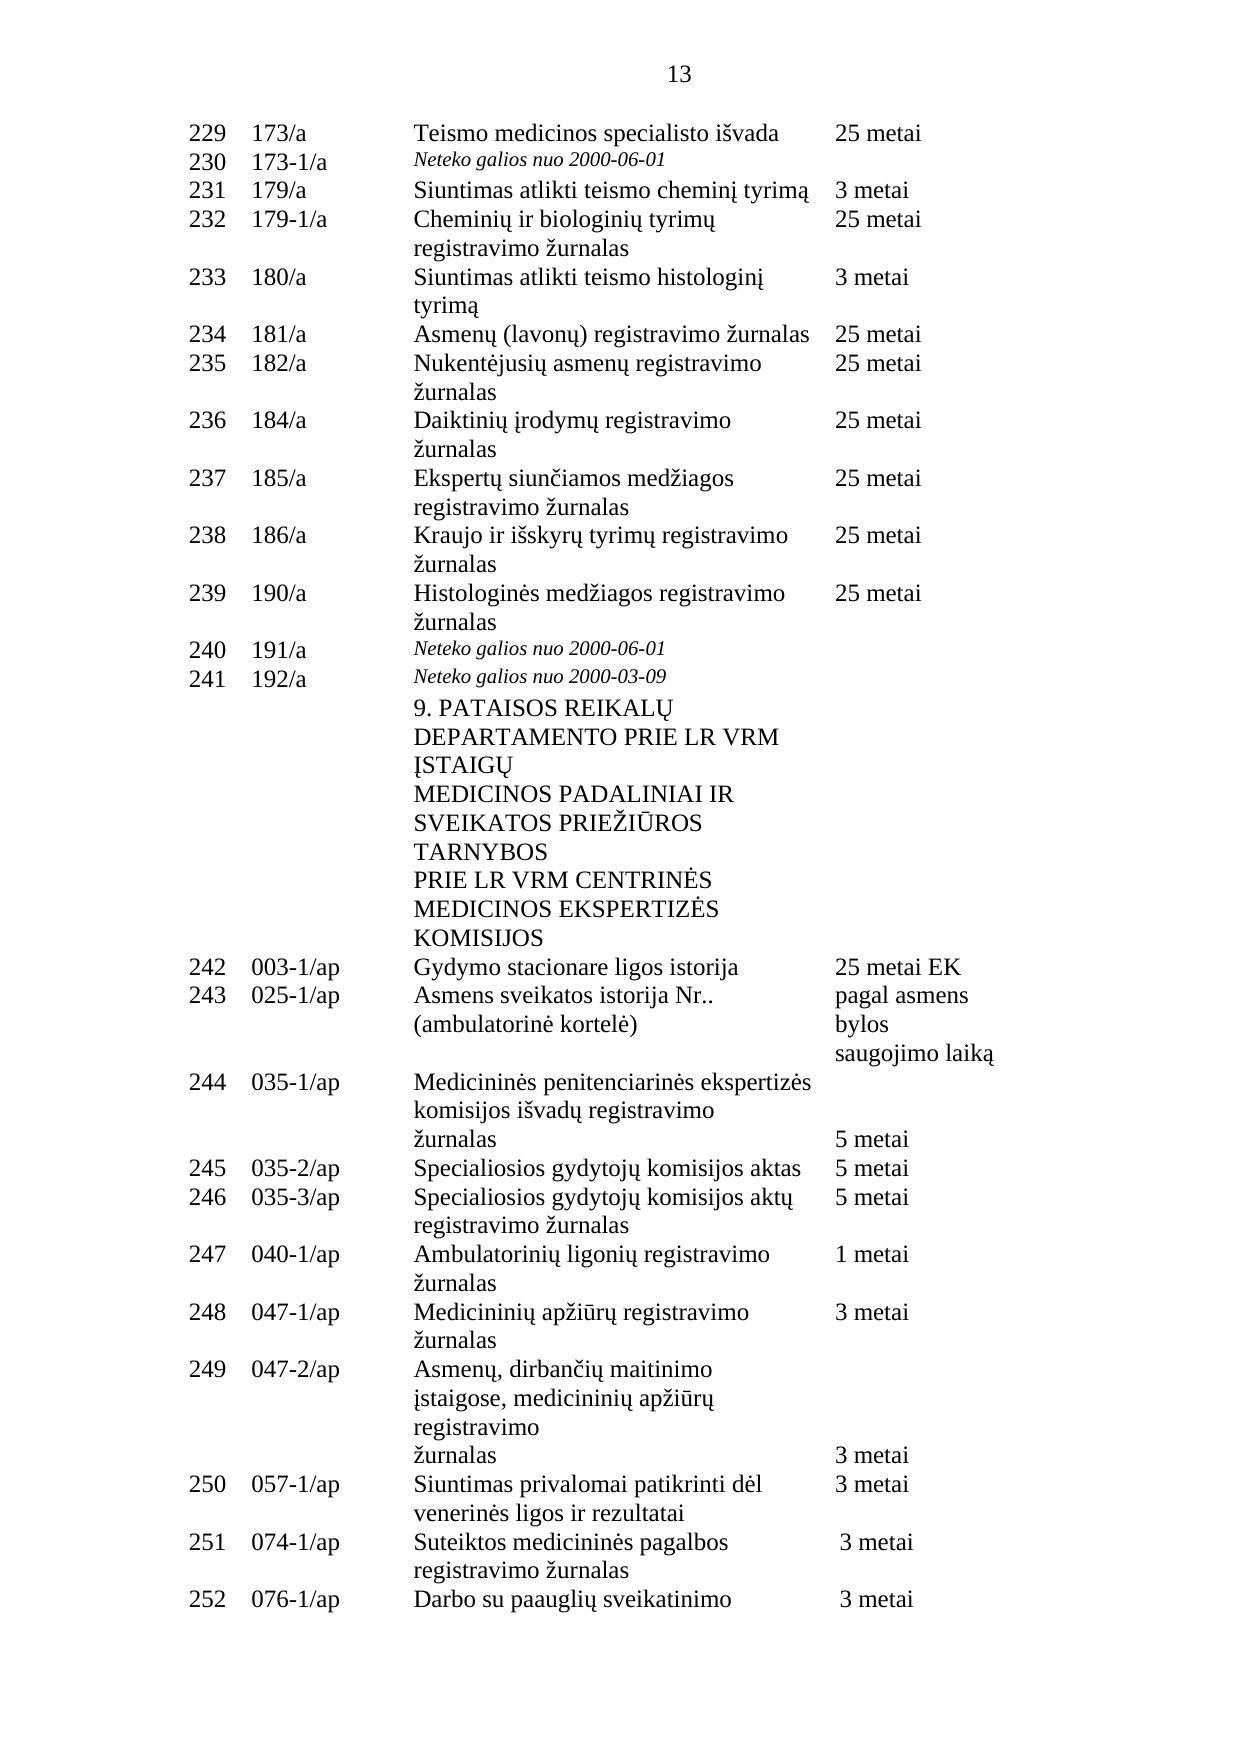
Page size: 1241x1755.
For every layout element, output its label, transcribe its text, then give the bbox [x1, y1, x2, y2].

table_cell 3 metai [824, 176, 1031, 204]
table_cell 180/a [240, 262, 402, 319]
table_cell Histologinės medžiagos registravimo žurnalas [402, 578, 823, 636]
table_cell [1176, 147, 1181, 176]
table_cell 179/a [240, 176, 402, 204]
table_cell [1031, 1067, 1176, 1124]
table_cell 231 [177, 176, 240, 204]
table_cell [1176, 1527, 1181, 1584]
table_cell [1176, 779, 1181, 866]
table_cell [1176, 636, 1181, 664]
table_cell 3 metai [824, 1297, 1031, 1354]
table_cell Kraujo ir išskyrų tyrimų registravimo žurnalas [402, 521, 823, 578]
table_cell 250 [177, 1469, 240, 1527]
table_cell 025-1/ap [240, 981, 402, 1038]
table_cell 237 [177, 463, 240, 521]
table_cell [824, 147, 1031, 176]
table_cell 230 [177, 147, 240, 176]
table_cell [1031, 866, 1176, 952]
table_cell Siuntimas atlikti teismo histologinį tyrimą [402, 262, 823, 319]
table_cell [402, 1038, 823, 1067]
table_cell Medicininių apžiūrų registravimo žurnalas [402, 1297, 823, 1354]
table_cell 003-1/ap [240, 952, 402, 981]
table_cell 240 [177, 636, 240, 664]
table_cell 9. PATAISOS REIKALŲ DEPARTAMENTO PRIE LR VRM ĮSTAIGŲ [402, 693, 823, 779]
table_cell [240, 1124, 402, 1153]
table_cell 245 [177, 1153, 240, 1182]
table_cell [1031, 1527, 1176, 1584]
table_cell [1031, 463, 1176, 521]
table_cell [1176, 1038, 1181, 1067]
table_cell [1031, 952, 1176, 981]
table_cell 1 metai [824, 1239, 1031, 1297]
table_cell 5 metai [824, 1153, 1031, 1182]
table_cell [1176, 1124, 1181, 1153]
table_cell 247 [177, 1239, 240, 1297]
table_cell [1031, 779, 1176, 866]
table_cell [1031, 406, 1176, 463]
table_cell 25 metai [824, 348, 1031, 406]
table_cell [240, 866, 402, 952]
table_cell 242 [177, 952, 240, 981]
table_cell [1031, 981, 1176, 1038]
table_cell [1176, 981, 1181, 1038]
table_cell Siuntimas privalomai patikrinti dėl venerinės ligos ir rezultatai [402, 1469, 823, 1527]
table_cell 246 [177, 1182, 240, 1239]
table_cell 182/a [240, 348, 402, 406]
table_cell [1176, 521, 1181, 578]
table_cell 5 metai [824, 1182, 1031, 1239]
table_cell [1176, 1297, 1181, 1354]
table_cell [1176, 348, 1181, 406]
table_cell 243 [177, 981, 240, 1038]
table_cell Gydymo stacionare ligos istorija [402, 952, 823, 981]
table_cell 191/a [240, 636, 402, 664]
table_cell [177, 1038, 240, 1067]
table_cell 179-1/a [240, 204, 402, 262]
table_cell [1176, 664, 1181, 693]
table_cell [1031, 693, 1176, 779]
table_cell [1031, 1124, 1176, 1153]
table_cell [1176, 176, 1181, 204]
table_cell [1176, 262, 1181, 319]
table_cell [1176, 1441, 1181, 1469]
table_cell [177, 693, 240, 779]
table_cell Darbo su paauglių sveikatinimo [402, 1584, 828, 1613]
table_cell [1176, 1153, 1181, 1182]
table_cell [240, 1038, 402, 1067]
table_cell 173/a [240, 118, 402, 147]
table_cell 3 metai [828, 1584, 1031, 1613]
table_cell [1031, 1297, 1176, 1354]
table_cell 192/a [240, 664, 402, 693]
table_cell 252 [177, 1584, 240, 1613]
table_cell [1176, 1354, 1181, 1441]
table_cell [1176, 204, 1181, 262]
table_cell 229 [177, 118, 240, 147]
table_cell Neteko galios nuo 2000-03-09 [402, 664, 823, 693]
table_cell Medicininės penitenciarinės ekspertizės komisijos išvadų registravimo [402, 1067, 823, 1124]
table_cell [824, 693, 1031, 779]
table_cell 233 [177, 262, 240, 319]
table_cell [177, 1124, 240, 1153]
table_cell Ambulatorinių ligonių registravimo žurnalas [402, 1239, 823, 1297]
table_cell Asmenų (lavonų) registravimo žurnalas [402, 319, 823, 348]
table_cell [1031, 636, 1176, 664]
table_cell 244 [177, 1067, 240, 1124]
table_cell [1031, 262, 1176, 319]
table_cell 5 metai [824, 1124, 1031, 1153]
table_cell 25 metai [824, 578, 1031, 636]
table_cell [1031, 319, 1176, 348]
table_cell Daiktinių įrodymų registravimo žurnalas [402, 406, 823, 463]
table_cell [1176, 1584, 1181, 1613]
table_cell Specialiosios gydytojų komisijos aktas [402, 1153, 823, 1182]
table_cell [177, 866, 240, 952]
table_cell žurnalas [402, 1441, 823, 1469]
table_cell [1176, 693, 1181, 779]
table_cell PRIE LR VRM CENTRINĖS MEDICINOS EKSPERTIZĖS KOMISIJOS [402, 866, 823, 952]
table_cell [1031, 1469, 1176, 1527]
table_cell [824, 866, 1031, 952]
table_cell 3 metai [824, 1441, 1031, 1469]
table_cell Nukentėjusių asmenų registravimo žurnalas [402, 348, 823, 406]
table_cell 035-1/ap [240, 1067, 402, 1124]
table_cell 057-1/ap [240, 1469, 402, 1527]
table_cell [240, 693, 402, 779]
table_cell [824, 779, 1031, 866]
table_cell 3 metai [828, 1527, 1031, 1584]
table_cell 25 metai [824, 463, 1031, 521]
table_cell [1031, 521, 1176, 578]
table_cell 25 metai [824, 118, 1031, 147]
table_cell Asmenų, dirbančių maitinimo įstaigose, medicininių apžiūrų registravimo [402, 1354, 823, 1441]
table_cell 3 metai [824, 1469, 1031, 1527]
table_cell [1176, 463, 1181, 521]
table_cell 232 [177, 204, 240, 262]
table_cell [1031, 348, 1176, 406]
table_cell [240, 1441, 402, 1469]
table_cell 040-1/ap [240, 1239, 402, 1297]
table_cell 235 [177, 348, 240, 406]
table_cell 236 [177, 406, 240, 463]
table_cell Cheminių ir biologinių tyrimų registravimo žurnalas [402, 204, 823, 262]
table_cell 25 metai [824, 406, 1031, 463]
table_cell [1031, 1038, 1176, 1067]
table_cell [824, 636, 1031, 664]
table_cell [1031, 1354, 1176, 1441]
table_cell 3 metai [824, 262, 1031, 319]
table_cell [1176, 578, 1181, 636]
table_cell [1176, 952, 1181, 981]
table_cell 184/a [240, 406, 402, 463]
table_cell žurnalas [402, 1124, 823, 1153]
table_cell Ekspertų siunčiamos medžiagos registravimo žurnalas [402, 463, 823, 521]
table_cell [1031, 1153, 1176, 1182]
table_cell [177, 1441, 240, 1469]
table_cell 181/a [240, 319, 402, 348]
table_cell 186/a [240, 521, 402, 578]
table_cell 047-2/ap [240, 1354, 402, 1441]
table_cell [824, 1354, 1031, 1441]
table_cell 035-2/ap [240, 1153, 402, 1182]
table_cell MEDICINOS PADALINIAI IR SVEIKATOS PRIEŽIŪROS TARNYBOS [402, 779, 823, 866]
table_cell Siuntimas atlikti teismo cheminį tyrimą [402, 176, 823, 204]
table_cell [1031, 1584, 1176, 1613]
table_cell [1176, 406, 1181, 463]
table_cell 25 metai [824, 319, 1031, 348]
table_cell 25 metai [824, 521, 1031, 578]
table_cell 248 [177, 1297, 240, 1354]
table_cell [1176, 1469, 1181, 1527]
table_cell [1031, 1441, 1176, 1469]
table_cell [1031, 578, 1176, 636]
table_cell [824, 664, 1031, 693]
table_cell [1176, 118, 1181, 147]
table_cell Neteko galios nuo 2000-06-01 [402, 636, 823, 664]
table_cell 241 [177, 664, 240, 693]
table_cell [1031, 118, 1176, 147]
table_cell 190/a [240, 578, 402, 636]
table_cell Neteko galios nuo 2000-06-01 [402, 147, 823, 176]
table_cell 239 [177, 578, 240, 636]
table_cell [1031, 1239, 1176, 1297]
table_cell [1176, 1067, 1181, 1124]
table_cell [824, 1067, 1031, 1124]
table_cell 238 [177, 521, 240, 578]
table_cell 249 [177, 1354, 240, 1441]
table_cell 251 [177, 1527, 240, 1584]
table_cell Suteiktos medicininės pagalbos registravimo žurnalas [402, 1527, 828, 1584]
table_cell 185/a [240, 463, 402, 521]
table_cell [1176, 319, 1181, 348]
table_cell Teismo medicinos specialisto išvada [402, 118, 823, 147]
table_cell [1031, 147, 1176, 176]
table_cell [1031, 664, 1176, 693]
table_cell 047-1/ap [240, 1297, 402, 1354]
table_cell 035-3/ap [240, 1182, 402, 1239]
table_cell [1031, 176, 1176, 204]
table_cell 25 metai EK [824, 952, 1031, 981]
table_cell Asmens sveikatos istorija Nr..(ambulatorinė kortelė) [402, 981, 823, 1038]
table_cell [1176, 1182, 1181, 1239]
table_cell 234 [177, 319, 240, 348]
table_cell saugojimo laiką [824, 1038, 1031, 1067]
table_cell [177, 779, 240, 866]
table_cell [1031, 1182, 1176, 1239]
table_cell 173-1/a [240, 147, 402, 176]
table_cell [1176, 866, 1181, 952]
table_cell [1031, 204, 1176, 262]
table_cell 074-1/ap [240, 1527, 402, 1584]
table_cell pagal asmens bylos [824, 981, 1031, 1038]
table_cell 076-1/ap [240, 1584, 402, 1613]
table_cell 25 metai [824, 204, 1031, 262]
table_cell Specialiosios gydytojų komisijos aktų registravimo žurnalas [402, 1182, 823, 1239]
table_cell [240, 779, 402, 866]
table_cell [1176, 1239, 1181, 1297]
